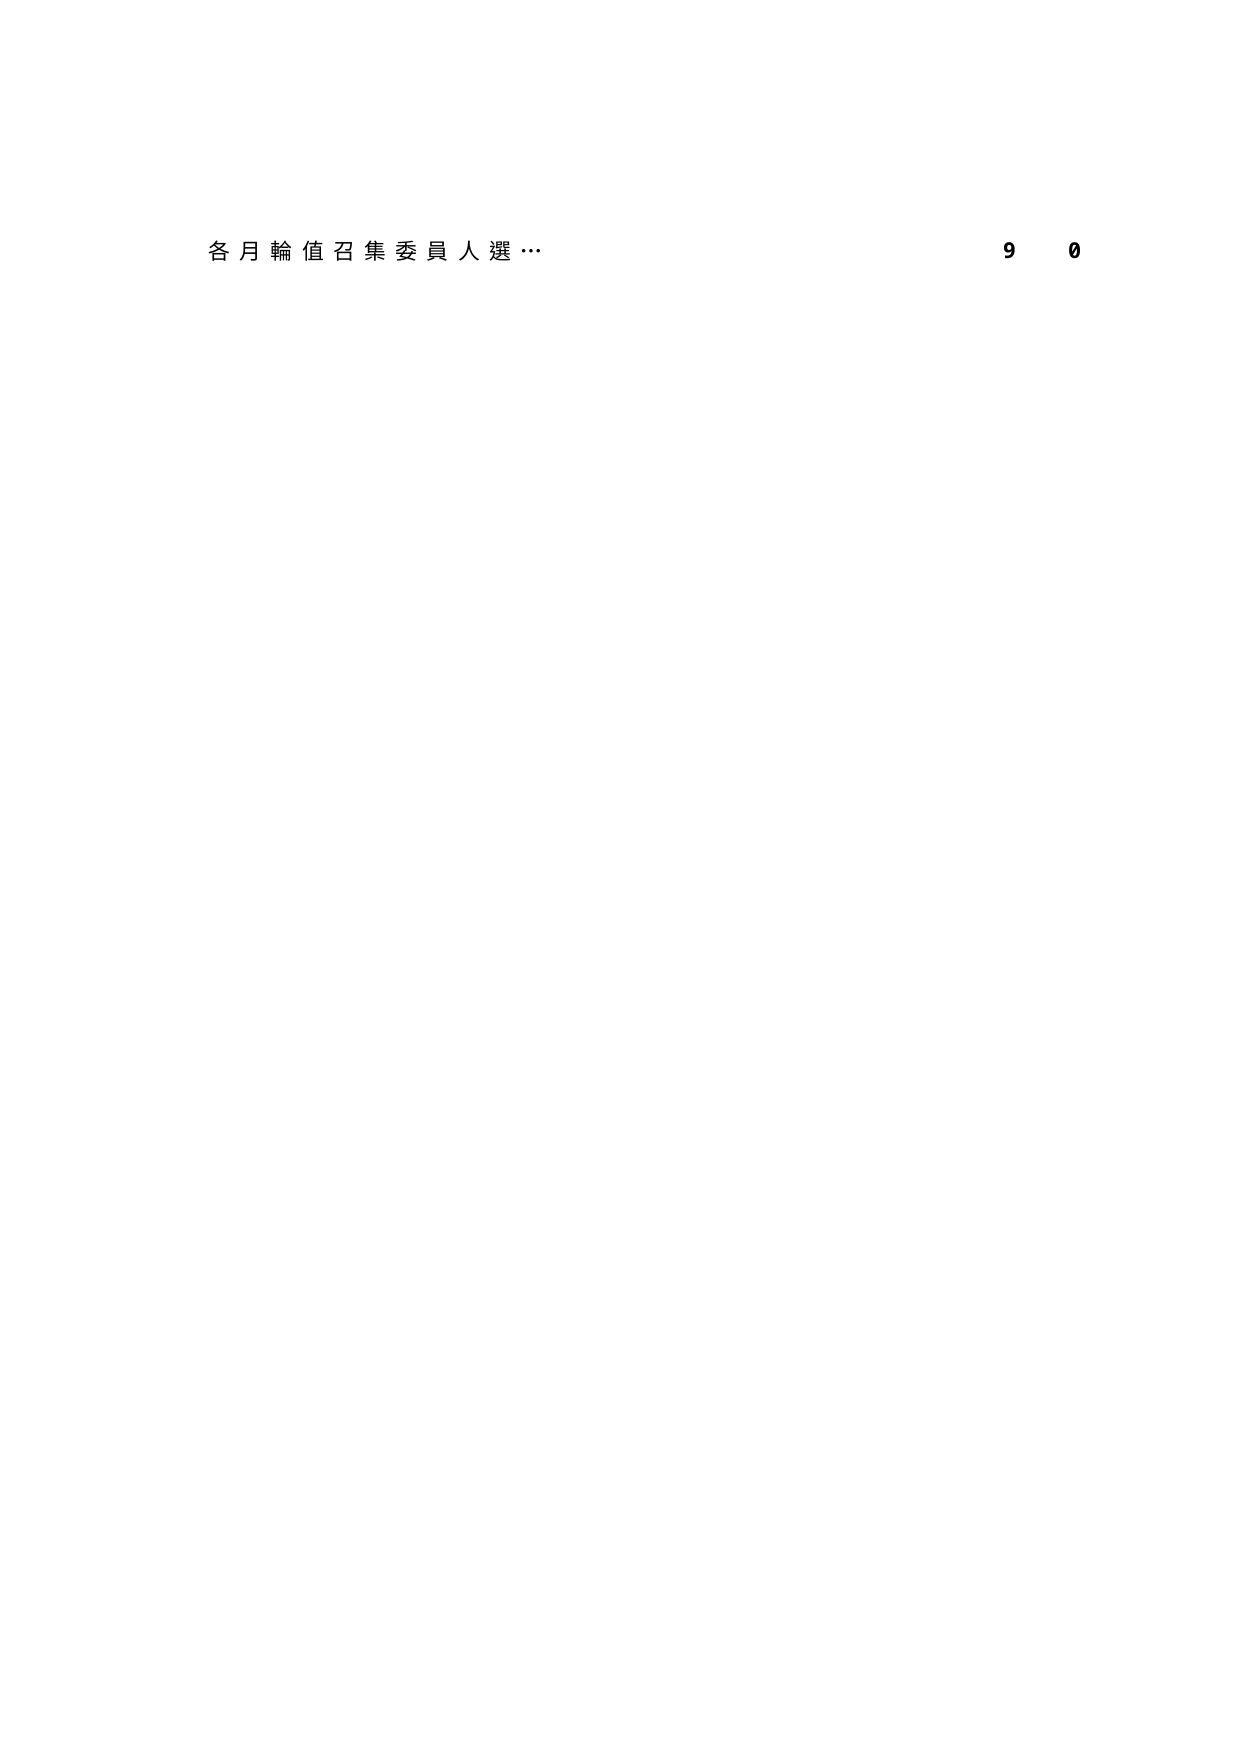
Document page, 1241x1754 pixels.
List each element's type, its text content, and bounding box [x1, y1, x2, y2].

table_cell ） [1091, 219, 1108, 281]
table_cell 149 [986, 219, 1023, 281]
table_cell 各月輪值召集委員人選… [150, 219, 967, 281]
table_cell 0 [1053, 219, 1091, 281]
table_cell （ [967, 219, 986, 281]
table_cell [1023, 219, 1053, 281]
